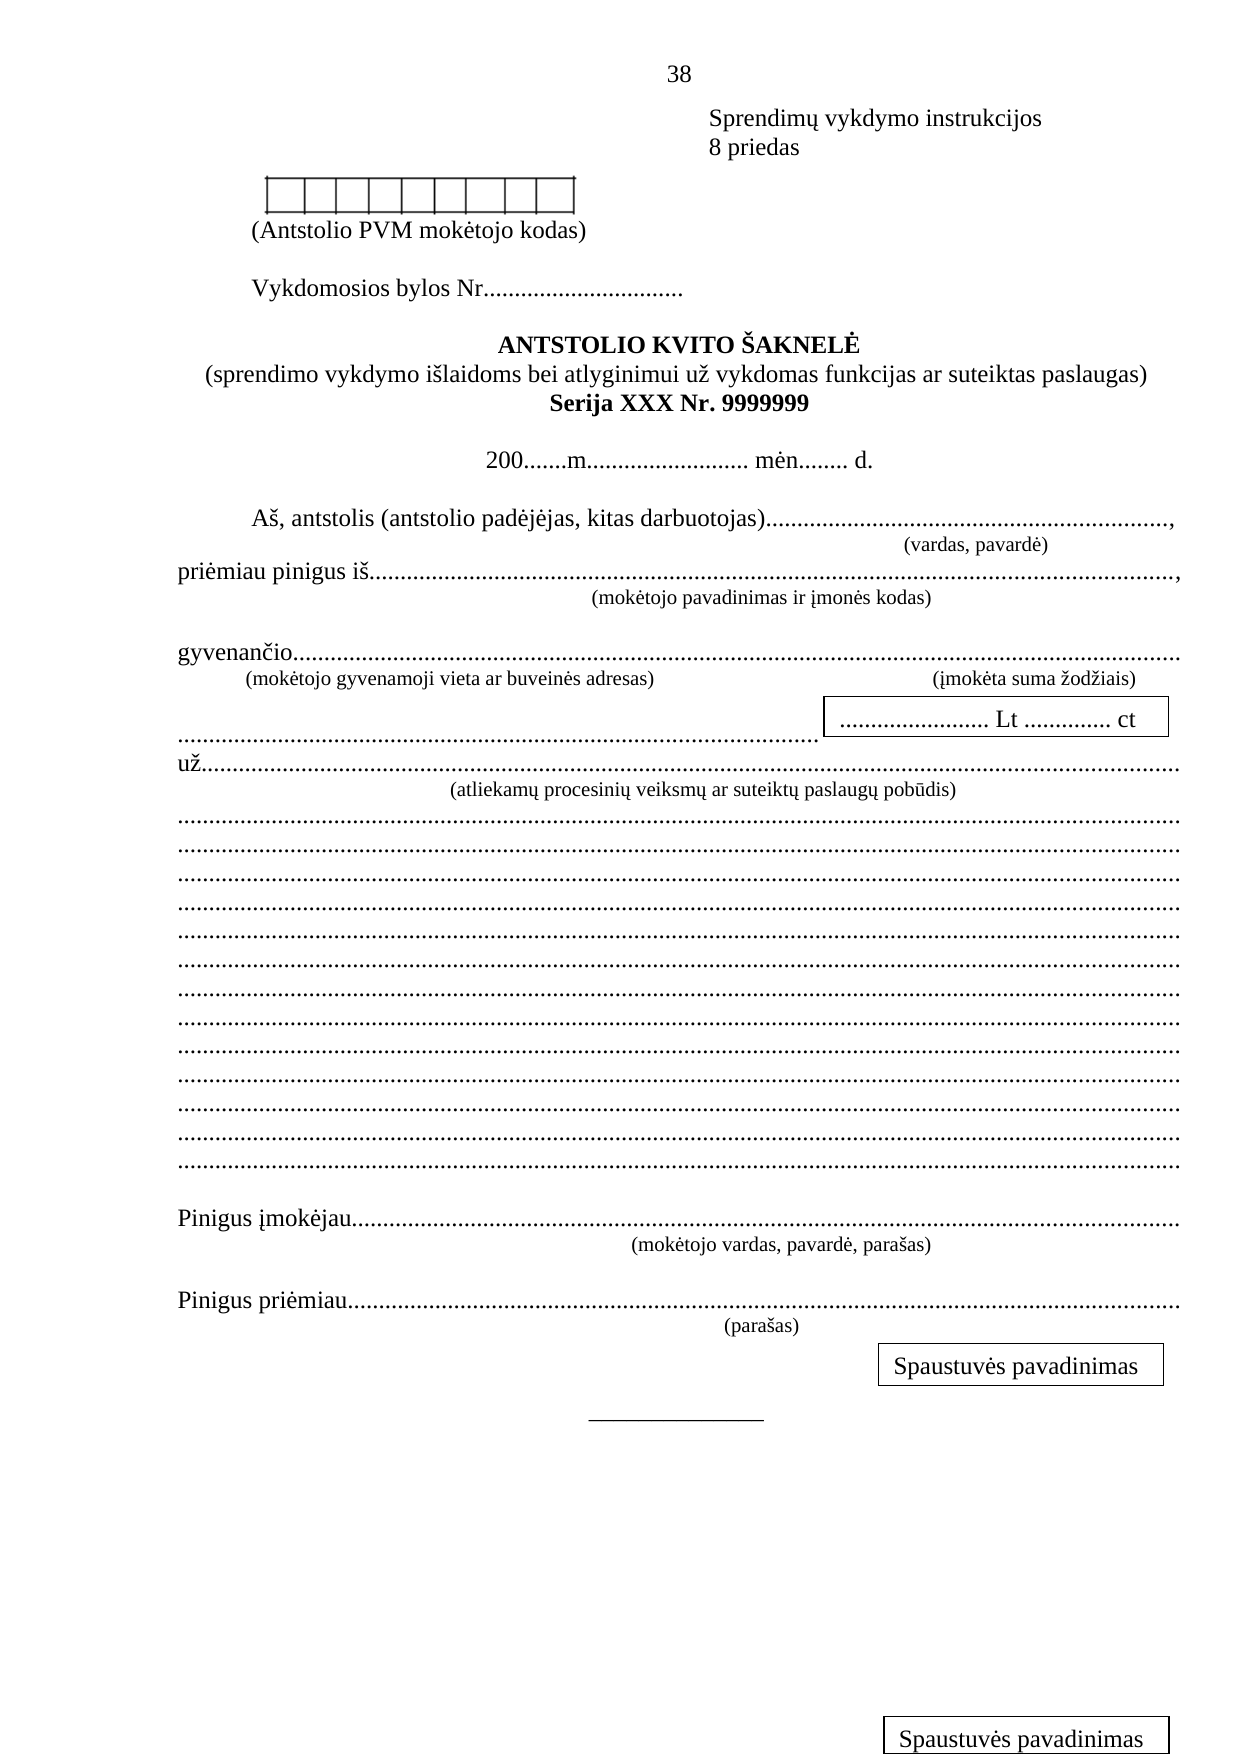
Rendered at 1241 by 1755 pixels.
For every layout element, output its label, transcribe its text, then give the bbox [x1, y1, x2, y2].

text Serija XXX Nr. 9999999 [177, 388, 1181, 417]
text ANTSTOLIO KVITO ŠAKNELĖ [177, 331, 1181, 359]
text priėmiau pinigus iš , [177, 556, 1181, 585]
text (sprendimo vykdymo išlaidoms bei atlyginimui už vykdomas funkcijas ar suteiktas paslaugas) [177, 359, 1181, 388]
text už. [177, 748, 1181, 777]
text Vykdomosios bylos Nr [177, 273, 1181, 302]
text 200.......m.......................... mėn........ d. [177, 446, 1181, 474]
text Pinigus įmokėjau [177, 1203, 1181, 1232]
text (mokėtojo vardas, pavardė, parašas) [177, 1232, 1181, 1256]
text Pinigus priėmiau [177, 1285, 1181, 1313]
text ______________ [177, 1395, 1181, 1424]
text (mokėtojo pavadinimas ir įmonės kodas) [177, 585, 1181, 609]
text (Antstolio PVM mokėtojo kodas) [177, 216, 1181, 244]
text (vardas, pavardė) [177, 532, 1181, 556]
text (atliekamų procesinių veiksmų ar suteiktų paslaugų pobūdis) [177, 777, 1181, 801]
text Aš, antstolis (antstolio padėjėjas, kitas darbuotojas) , [177, 503, 1181, 532]
text Sprendimų vykdymo instrukcijos [709, 103, 1181, 132]
text gyvenančio [177, 637, 1181, 666]
text 8 priedas [177, 132, 1181, 161]
text (mokėtojo gyvenamoji vieta ar buveinės adresas) (įmokėta suma žodžiais) [177, 666, 1181, 690]
text (parašas) [177, 1313, 1181, 1337]
